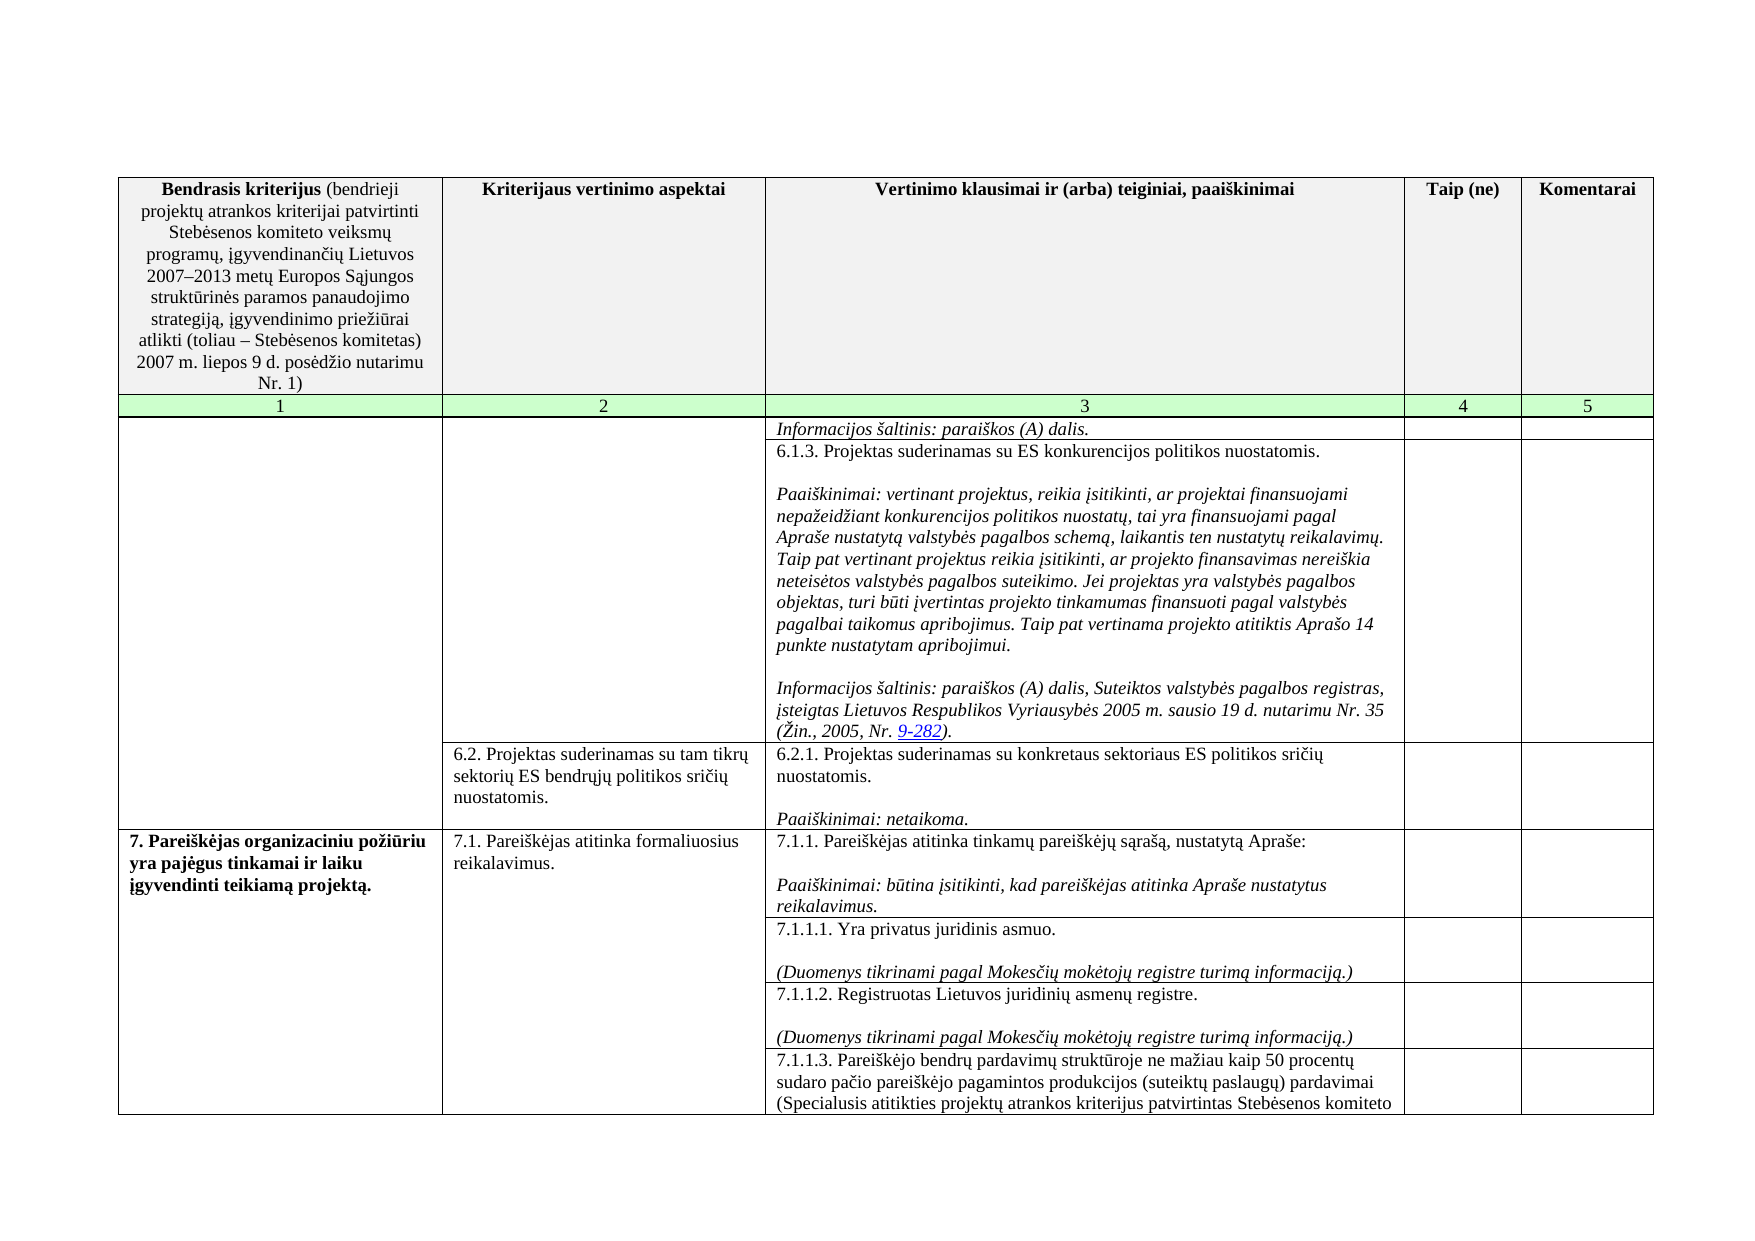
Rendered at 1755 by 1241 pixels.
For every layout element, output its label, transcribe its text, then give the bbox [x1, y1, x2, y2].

table_cell [1405, 418, 1521, 439]
table_cell 7.1.1.2. Registruotas Lietuvos juridinių asmenų registre. (Duomenys tikrinami pagal Mokesčių mokėtojų registre turimą informaciją.) [766, 983, 1404, 1048]
table_cell 5 [1522, 395, 1653, 416]
table_cell 6.1.3. Projektas suderinamas su ES konkurencijos politikos nuostatomis. Paaiškinimai: vertinant projektus, reikia įsitikinti, ar projektai finansuojami nepažeidžiant konkurencijos politikos nuostatų, tai yra finansuojami pagal Apraše nustatytą valstybės pagalbos schemą, laikantis ten nustatytų reikalavimų. Taip pat vertinant projektus reikia įsitikinti, ar projekto finansavimas nereiškia neteisėtos valstybės pagalbos suteikimo. Jei projektas yra valstybės pagalbos objektas, turi būti įvertintas projekto tinkamumas finansuoti pagal valstybės pagalbai taikomus apribojimus. Taip pat vertinama projekto atitiktis Aprašo 14 punkte nustatytam apribojimui. Informacijos šaltinis: paraiškos (A) dalis, Suteiktos valstybės pagalbos registras, įsteigtas Lietuvos Respublikos Vyriausybės 2005 m. sausio 19 d. nutarimu Nr. 35 (Žin., 2005, Nr. 9-282). [766, 440, 1404, 742]
table_header Kriterijaus vertinimo aspektai [443, 178, 765, 394]
table_cell 4 [1405, 395, 1521, 416]
table_cell [1522, 830, 1653, 917]
table_cell 7.1. Pareiškėjas atitinka formaliuosius reikalavimus. [443, 830, 765, 1114]
table_header Taip (ne) [1405, 178, 1521, 394]
table_header Bendrasis kriterijus (bendrieji projektų atrankos kriterijai patvirtinti Stebėsenos komiteto veiksmų programų, įgyvendinančių Lietuvos 2007–2013 metų Europos Sąjungos struktūrinės paramos panaudojimo strategiją, įgyvendinimo priežiūrai atlikti (toliau – Stebėsenos komitetas) 2007 m. liepos 9 d. posėdžio nutarimu Nr. 1) [119, 178, 442, 394]
table_cell 1 [119, 395, 442, 416]
table_cell [1522, 983, 1653, 1048]
table_cell [1405, 440, 1521, 742]
table_cell [1522, 918, 1653, 982]
table_cell 7.1.1.1. Yra privatus juridinis asmuo. (Duomenys tikrinami pagal Mokesčių mokėtojų registre turimą informaciją.) [766, 918, 1404, 982]
table_cell [443, 418, 765, 742]
table_cell [1405, 743, 1521, 829]
table_cell 6.2. Projektas suderinamas su tam tikrų sektorių ES bendrųjų politikos sričių nuostatomis. [443, 743, 765, 829]
table_cell [1522, 440, 1653, 742]
table_cell [1522, 418, 1653, 439]
table_cell [1405, 1049, 1521, 1114]
table_cell [1522, 1049, 1653, 1114]
table_cell 6.2.1. Projektas suderinamas su konkretaus sektoriaus ES politikos sričių nuostatomis. Paaiškinimai: netaikoma. [766, 743, 1404, 829]
table_cell [1522, 743, 1653, 829]
table_cell [1405, 918, 1521, 982]
table_header Komentarai [1522, 178, 1653, 394]
table_cell 7.1.1.3. Pareiškėjo bendrų pardavimų struktūroje ne mažiau kaip 50 procentų sudaro pačio pareiškėjo pagamintos produkcijos (suteiktų paslaugų) pardavimai (Specialusis atitikties projektų atrankos kriterijus patvirtintas Stebėsenos komiteto [766, 1049, 1404, 1114]
table_cell 2 [443, 395, 765, 416]
table_cell 7. Pareiškėjas organizaciniu požiūriu yra pajėgus tinkamai ir laiku įgyvendinti teikiamą projektą. [119, 830, 442, 1114]
table_cell 3 [766, 395, 1404, 416]
table_cell Informacijos šaltinis: paraiškos (A) dalis. [766, 418, 1404, 439]
table_cell 7.1.1. Pareiškėjas atitinka tinkamų pareiškėjų sąrašą, nustatytą Apraše: Paaiškinimai: būtina įsitikinti, kad pareiškėjas atitinka Apraše nustatytus reikalavimus. [766, 830, 1404, 917]
table_header Vertinimo klausimai ir (arba) teiginiai, paaiškinimai [766, 178, 1404, 394]
table_cell [119, 418, 442, 829]
table_cell [1405, 830, 1521, 917]
table_cell [1405, 983, 1521, 1048]
